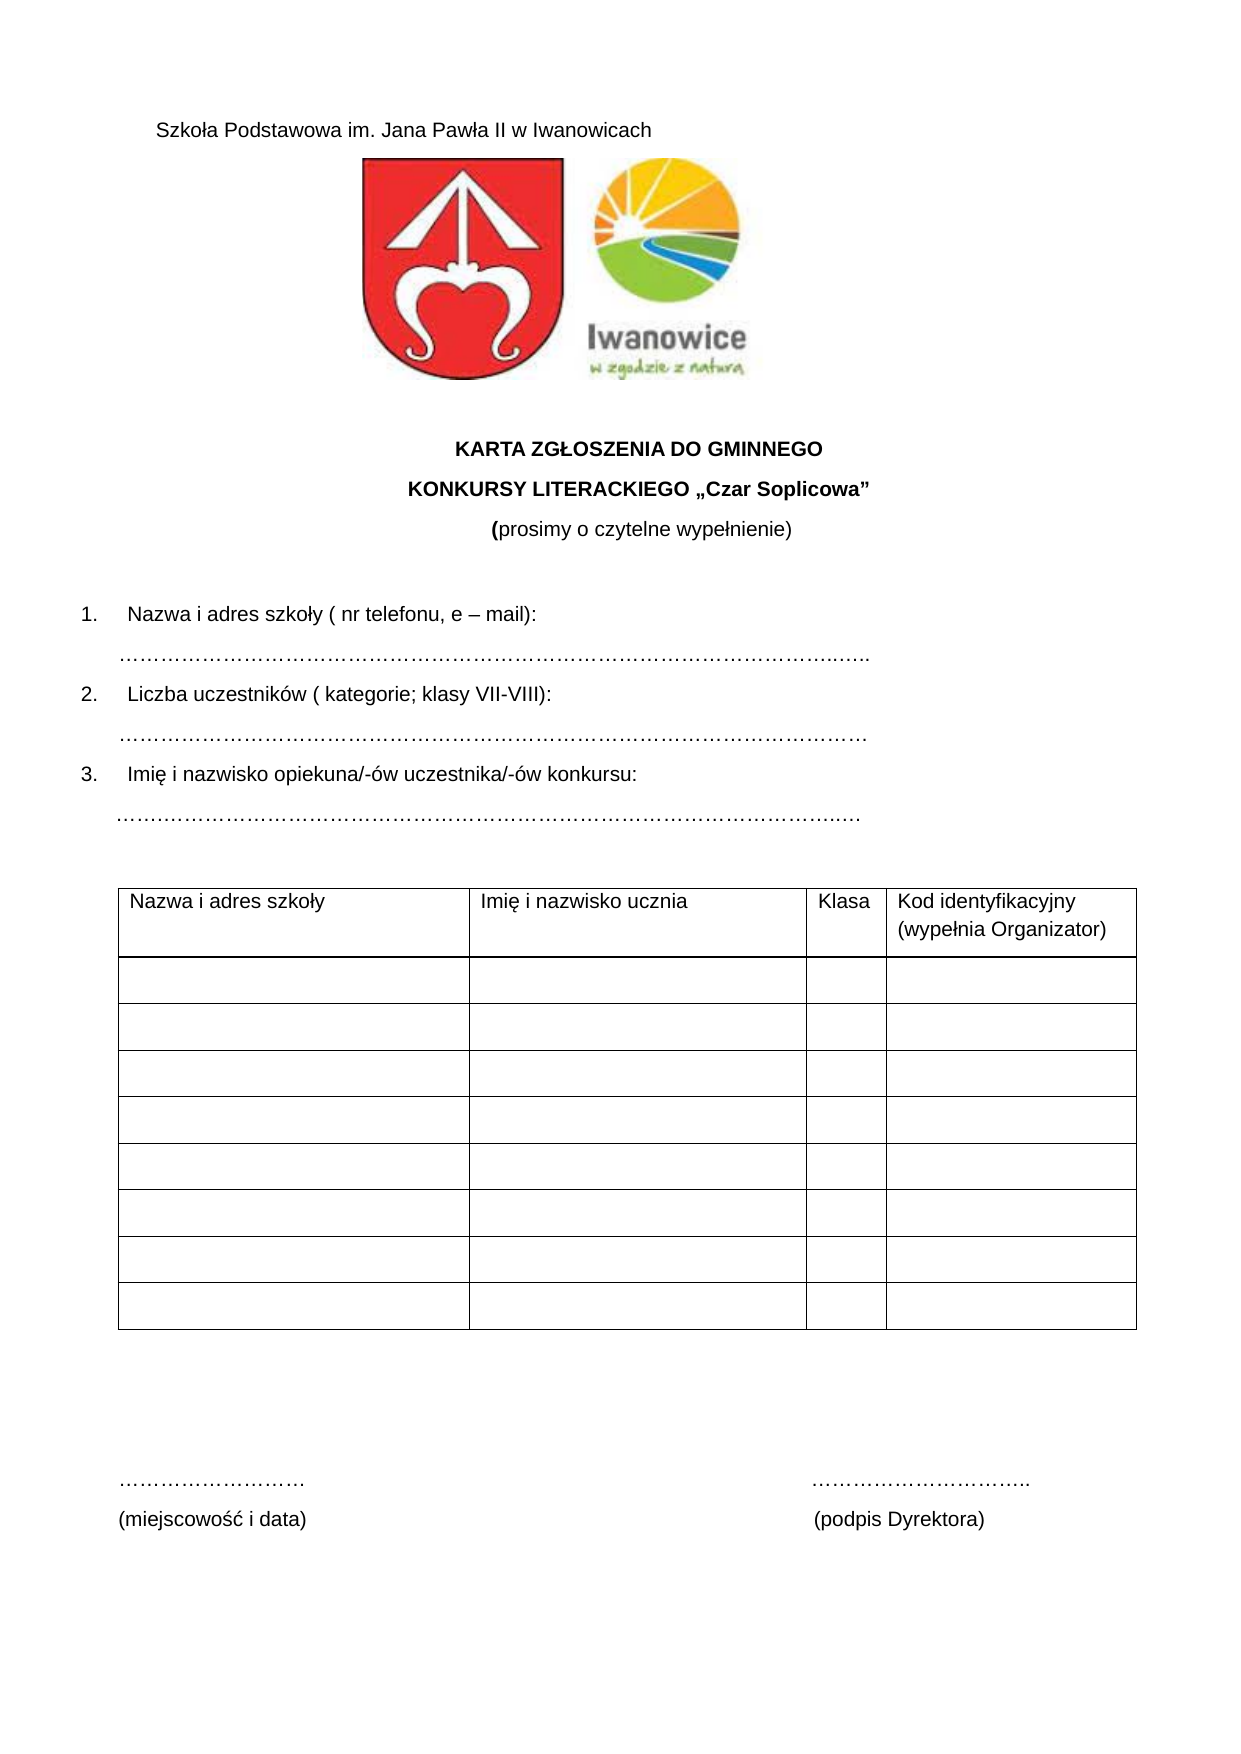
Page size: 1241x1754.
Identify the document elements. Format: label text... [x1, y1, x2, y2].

picture [362, 158, 916, 380]
table_cell [119, 1097, 469, 1143]
table_header Nazwa i adres szkoły [119, 889, 469, 956]
text (miejscowość i data) (podpis Dyrektora) [118, 1506, 1122, 1530]
table_cell [119, 1237, 469, 1282]
text (prosimy o czytelne wypełnienie) [156, 517, 1122, 541]
table_cell [807, 1144, 886, 1189]
table_cell [470, 1237, 806, 1282]
table_cell [807, 1097, 886, 1143]
table_cell [119, 1144, 469, 1189]
table_cell [887, 1144, 1136, 1189]
table_header Klasa [807, 889, 886, 956]
table_cell [887, 1097, 1136, 1143]
text …….……………………………………………………………………………………..… [81, 802, 1122, 826]
table_cell [887, 1051, 1136, 1096]
table_cell [470, 1144, 806, 1189]
table_cell [807, 1190, 886, 1236]
text 2. Liczba uczestników ( kategorie; klasy VII-VIII): [81, 682, 1122, 706]
table_cell [807, 958, 886, 1003]
text 1. Nazwa i adres szkoły ( nr telefonu, e – mail): [81, 602, 1122, 626]
table_cell [470, 1283, 806, 1329]
text ……………………… ………………………….. [118, 1466, 1122, 1490]
text KARTA ZGŁOSZENIA DO GMINNEGO [156, 437, 1122, 461]
table_cell [470, 958, 806, 1003]
table_cell [807, 1237, 886, 1282]
text Szkoła Podstawowa im. Jana Pawła II w Iwanowicach [156, 118, 1122, 142]
table_cell [119, 1051, 469, 1096]
table_cell [887, 1190, 1136, 1236]
table_cell [807, 1283, 886, 1329]
table_cell [119, 958, 469, 1003]
table_cell [119, 1283, 469, 1329]
table_cell [470, 1051, 806, 1096]
table_cell [470, 1097, 806, 1143]
table_cell [807, 1051, 886, 1096]
table_cell [807, 1004, 886, 1049]
text …………………………………………………………………………………………..….. [118, 642, 1122, 666]
table_cell [119, 1190, 469, 1236]
text ……………………………………………………………………………………………… [118, 722, 1122, 746]
text 3. Imię i nazwisko opiekuna/-ów uczestnika/-ów konkursu: [81, 762, 1122, 786]
table_cell [887, 1004, 1136, 1049]
table_cell [470, 1190, 806, 1236]
table_header Imię i nazwisko ucznia [470, 889, 806, 956]
table_cell [887, 958, 1136, 1003]
table_cell [887, 1283, 1136, 1329]
table_cell [470, 1004, 806, 1049]
text KONKURSY LITERACKIEGO „Czar Soplicowa” [156, 477, 1122, 501]
table_cell [119, 1004, 469, 1049]
table_header Kod identyfikacyjny (wypełnia Organizator) [887, 889, 1136, 956]
table_cell [887, 1237, 1136, 1282]
